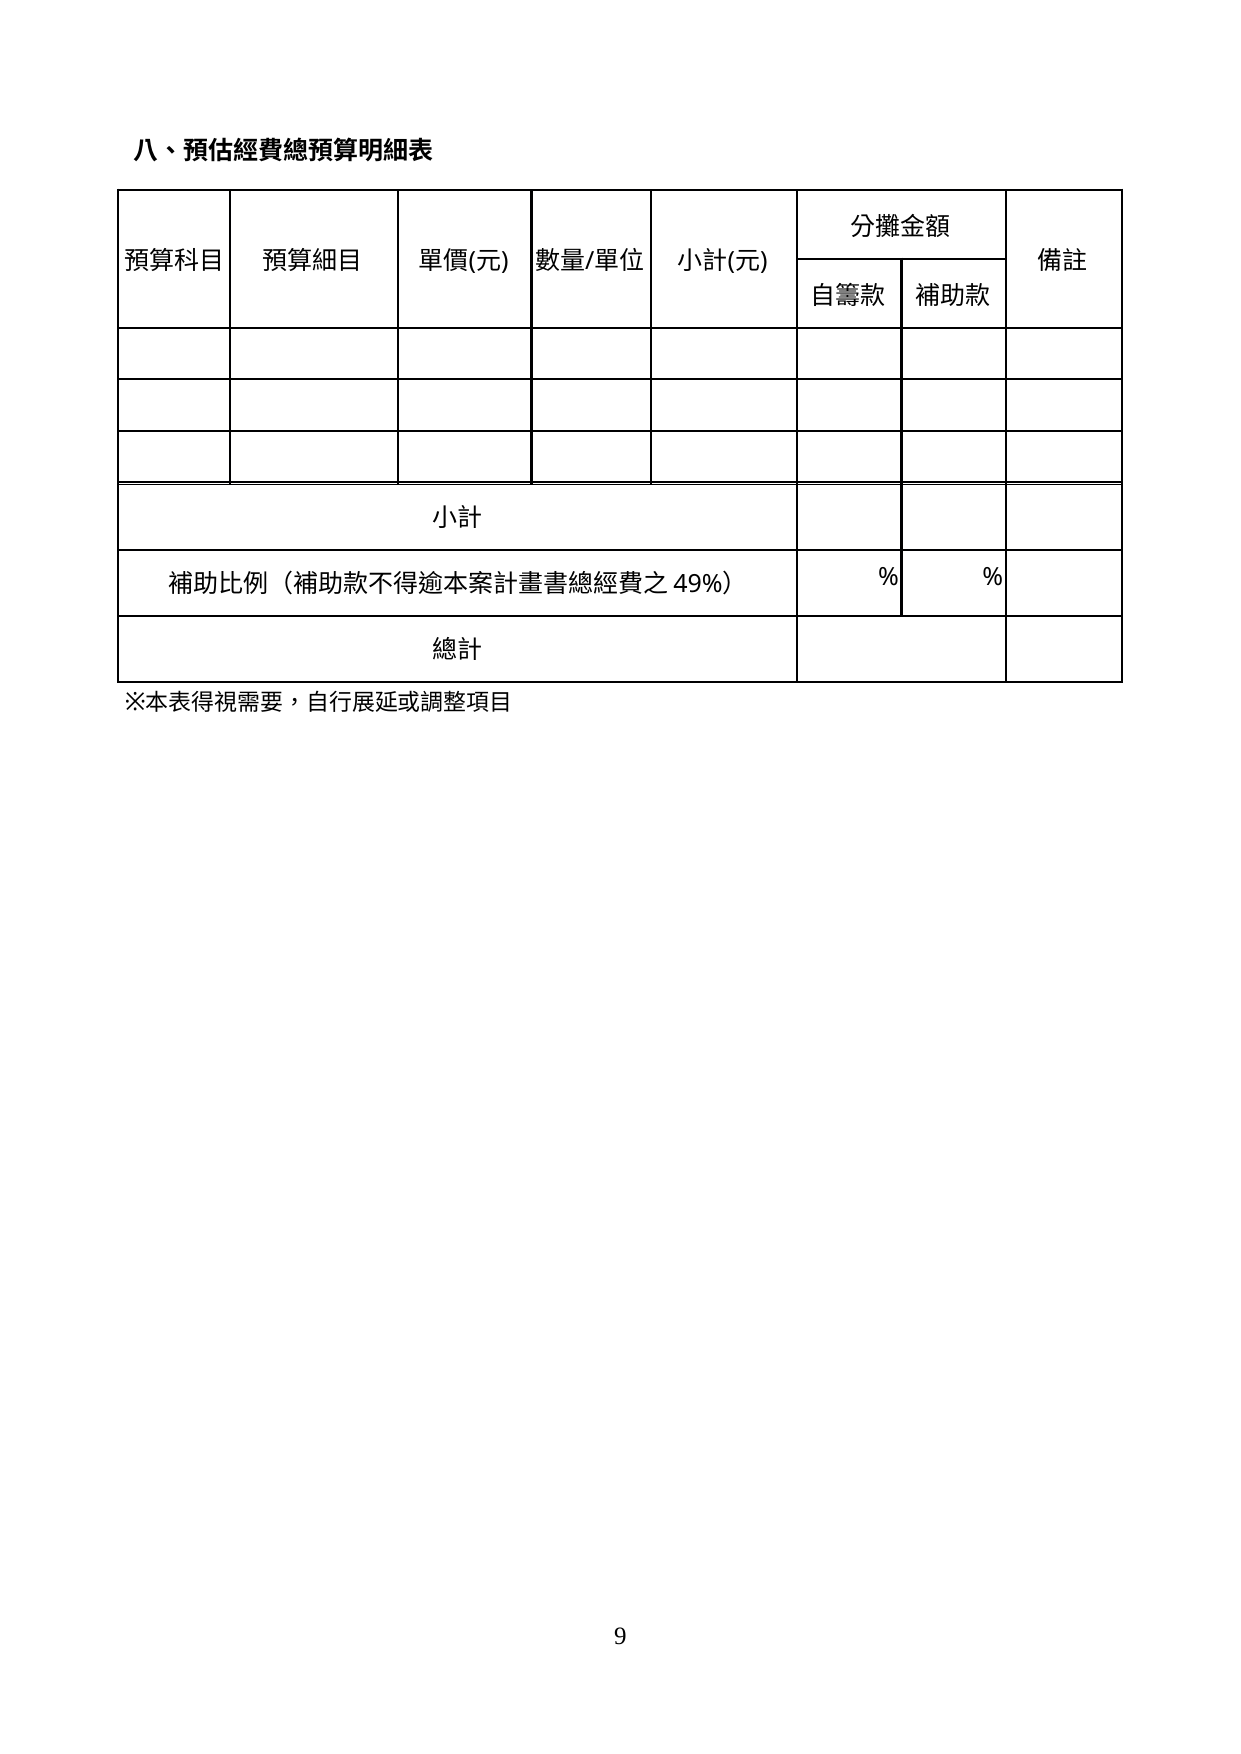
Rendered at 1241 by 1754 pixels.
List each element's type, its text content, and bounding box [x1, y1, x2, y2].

table_cell [533, 329, 650, 378]
table_cell [798, 432, 900, 481]
table_cell [798, 380, 900, 430]
table_cell [1007, 617, 1121, 681]
table_cell [231, 380, 397, 430]
table_cell [652, 380, 796, 430]
table_cell [533, 432, 650, 481]
table_header 數量/單位 [533, 191, 650, 327]
table_cell % [903, 551, 1005, 615]
table_cell [798, 485, 900, 549]
table_cell [231, 432, 397, 481]
table_cell [1007, 329, 1121, 378]
text ※本表得視需要，自行展延或調整項目 [118, 683, 1122, 717]
table_header 預算細目 [231, 191, 397, 327]
table_cell [399, 329, 530, 378]
table_cell [119, 432, 229, 481]
table_cell [798, 617, 1005, 681]
table_cell [533, 380, 650, 430]
table_cell [1007, 432, 1121, 481]
table_header 單價(元) [399, 191, 530, 327]
table_cell [1007, 380, 1121, 430]
table_cell 補助款 [903, 260, 1005, 327]
table_cell [1007, 485, 1121, 549]
table_cell 補助比例（補助款不得逾本案計畫書總經費之49%） [119, 551, 796, 615]
table_cell % [798, 551, 900, 615]
table_cell [231, 329, 397, 378]
table_cell 自籌款 [798, 260, 900, 327]
table_header 小計(元) [652, 191, 796, 327]
table_cell [798, 329, 900, 378]
text 八、預估經費總預算明細表 [118, 130, 1122, 167]
table_cell 小計 [119, 485, 796, 549]
table_cell [119, 380, 229, 430]
table_cell [1007, 551, 1121, 615]
table_cell 總計 [119, 617, 796, 681]
table_cell [399, 432, 530, 481]
table_cell [399, 380, 530, 430]
table_cell [903, 432, 1005, 481]
table_cell [903, 329, 1005, 378]
table_cell [903, 380, 1005, 430]
table_cell [652, 432, 796, 481]
table_header 預算科目 [119, 191, 229, 327]
table_header 備註 [1007, 191, 1121, 327]
table_cell [903, 485, 1005, 549]
table_cell [652, 329, 796, 378]
table_cell [119, 329, 229, 378]
table_header 分攤金額 [798, 191, 1005, 258]
